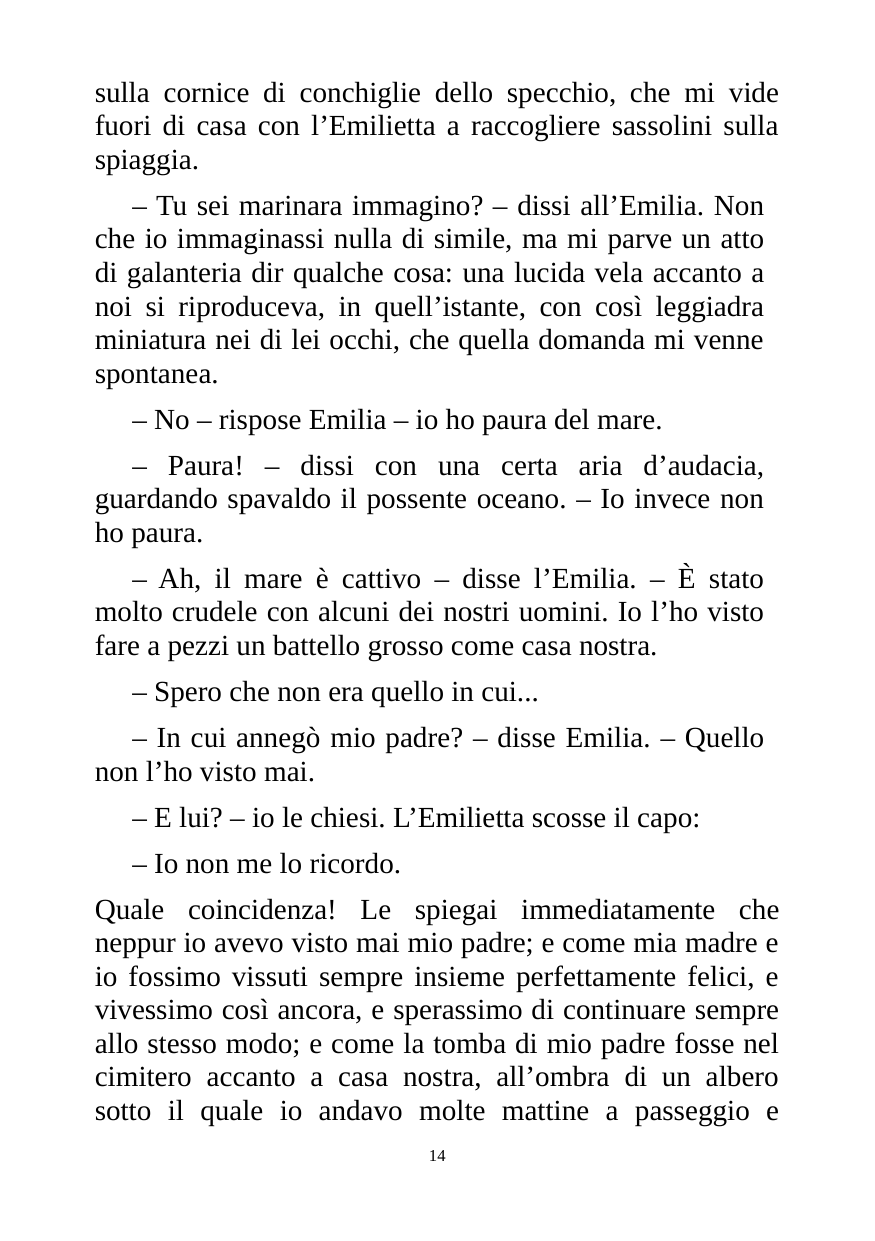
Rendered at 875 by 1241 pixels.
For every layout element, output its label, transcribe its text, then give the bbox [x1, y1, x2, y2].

text – E lui? – io le chiesi. L’Emilietta scosse il capo: [94, 800, 765, 833]
text – Paura! – dissi con una certa aria d’audacia, guardando spavaldo il possente oceano. – Io invece non ho paura. [94, 448, 765, 548]
text – No – rispose Emilia – io ho paura del mare. [94, 402, 765, 435]
text – Io non me lo ricordo. [94, 846, 765, 879]
text – Ah, il mare è cattivo – disse l’Emilia. – È stato molto crudele con alcuni dei nostri uomini. Io l’ho visto fare a pezzi un battello grosso come casa nostra. [94, 561, 765, 662]
text sulla cornice di conchiglie dello specchio, che mi vide fuori di casa con l’Emilietta a raccogliere sassolini sulla spiaggia. [94, 75, 779, 176]
text Quale coincidenza! Le spiegai immediatamente che neppur io avevo visto mai mio padre; e come mia madre e io fossimo vissuti sempre insieme perfettamente felici, e vivessimo così ancora, e sperassimo di continuare sempre allo stesso modo; e come la tomba di mio padre fosse nel cimitero accanto a casa nostra, all’ombra di un albero sotto il quale io andavo molte mattine a passeggio e [94, 892, 779, 1127]
text – Spero che non era quello in cui... [94, 674, 765, 708]
text – In cui annegò mio padre? – disse Emilia. – Quello non l’ho visto mai. [94, 720, 765, 787]
text – Tu sei marinara immagino? – dissi all’Emilia. Non che io immaginassi nulla di simile, ma mi parve un atto di galanteria dir qualche cosa: una lucida vela accanto a noi si riproduceva, in quell’istante, con così leggiadra miniatura nei di lei occhi, che quella domanda mi venne spontanea. [94, 188, 765, 389]
